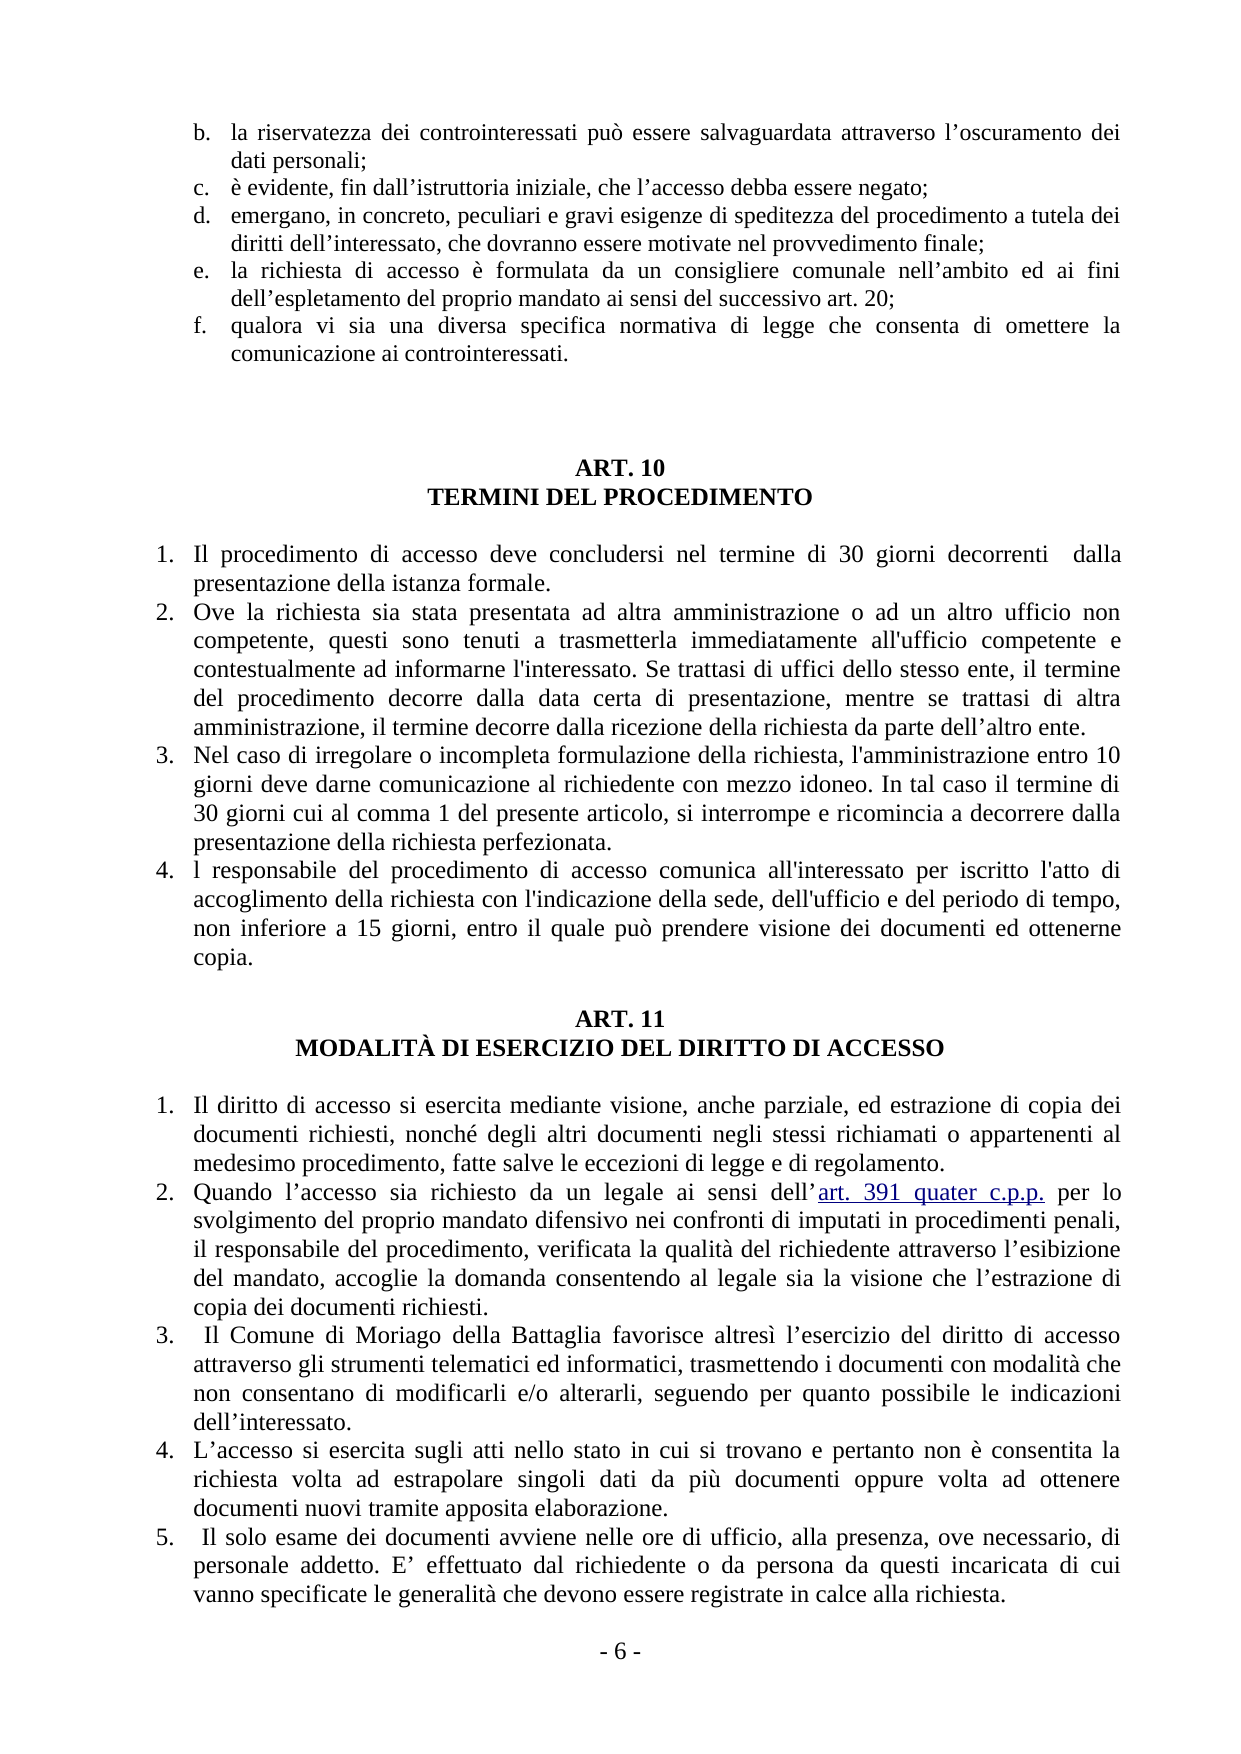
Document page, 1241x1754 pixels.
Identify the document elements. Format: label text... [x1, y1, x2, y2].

text TERMINI DEL PROCEDIMENTO [118, 482, 1122, 510]
text ART. 11 [118, 1004, 1122, 1033]
list è evidente, fin dall’istruttoria iniziale, che l’accesso debba essere negato; [193, 173, 1122, 201]
list la richiesta di accesso è formulata da un consigliere comunale nell’ambito ed ai fini dell’espletamento del proprio mandato ai sensi del successivo art. 20; [193, 256, 1122, 311]
list qualora vi sia una diversa specifica normativa di legge che consenta di omettere la comunicazione ai controinteressati. [193, 311, 1122, 367]
list Il Comune di Moriago della Battaglia favorisce altresì l’esercizio del diritto di accesso attraverso gli strumenti telematici ed informatici, trasmettendo i documenti con modalità che non consentano di modificarli e/o alterarli, seguendo per quanto possibile le indicazioni dell’interessato. [156, 1321, 1122, 1436]
list la riservatezza dei controinteressati può essere salvaguardata attraverso l’oscuramento dei dati personali; [193, 118, 1122, 173]
list emergano, in concreto, peculiari e gravi esigenze di speditezza del procedimento a tutela dei diritti dell’interessato, che dovranno essere motivate nel provvedimento finale; [193, 201, 1122, 256]
list Quando l’accesso sia richiesto da un legale ai sensi dell’art. 391 quater c.p.p. per lo svolgimento del proprio mandato difensivo nei confronti di imputati in procedimenti penali, il responsabile del procedimento, verificata la qualità del richiedente attraverso l’esibizione del mandato, accoglie la domanda consentendo al legale sia la visione che l’estrazione di copia dei documenti richiesti. [156, 1177, 1122, 1321]
list Nel caso di irregolare o incompleta formulazione della richiesta, l'amministrazione entro 10 giorni deve darne comunicazione al richiedente con mezzo idoneo. In tal caso il termine di 30 giorni cui al comma 1 del presente articolo, si interrompe e ricomincia a decorrere dalla presentazione della richiesta perfezionata. [156, 740, 1122, 855]
list Il diritto di accesso si esercita mediante visione, anche parziale, ed estrazione di copia dei documenti richiesti, nonché degli altri documenti negli stessi richiamati o appartenenti al medesimo procedimento, fatte salve le eccezioni di legge e di regolamento. [156, 1091, 1122, 1177]
list L’accesso si esercita sugli atti nello stato in cui si trovano e pertanto non è consentita la richiesta volta ad estrapolare singoli dati da più documenti oppure volta ad ottenere documenti nuovi tramite apposita elaborazione. [156, 1436, 1122, 1522]
text MODALITÀ DI ESERCIZIO DEL DIRITTO DI ACCESSO [118, 1033, 1122, 1062]
list Il solo esame dei documenti avviene nelle ore di ufficio, alla presenza, ove necessario, di personale addetto. E’ effettuato dal richiedente o da persona da questi incaricata di cui vanno specificate le generalità che devono essere registrate in calce alla richiesta. [156, 1522, 1122, 1608]
text ART. 10 [118, 453, 1122, 482]
list Ove la richiesta sia stata presentata ad altra amministrazione o ad un altro ufficio non competente, questi sono tenuti a trasmetterla immediatamente all'ufficio competente e contestualmente ad informarne l'interessato. Se trattasi di uffici dello stesso ente, il termine del procedimento decorre dalla data certa di presentazione, mentre se trattasi di altra amministrazione, il termine decorre dalla ricezione della richiesta da parte dell’altro ente. [156, 597, 1122, 740]
list Il procedimento di accesso deve concludersi nel termine di 30 giorni decorrenti dalla presentazione della istanza formale. [156, 539, 1122, 597]
list l responsabile del procedimento di accesso comunica all'interessato per iscritto l'atto di accoglimento della richiesta con l'indicazione della sede, dell'ufficio e del periodo di tempo, non inferiore a 15 giorni, entro il quale può prendere visione dei documenti ed ottenerne copia. [156, 855, 1122, 970]
